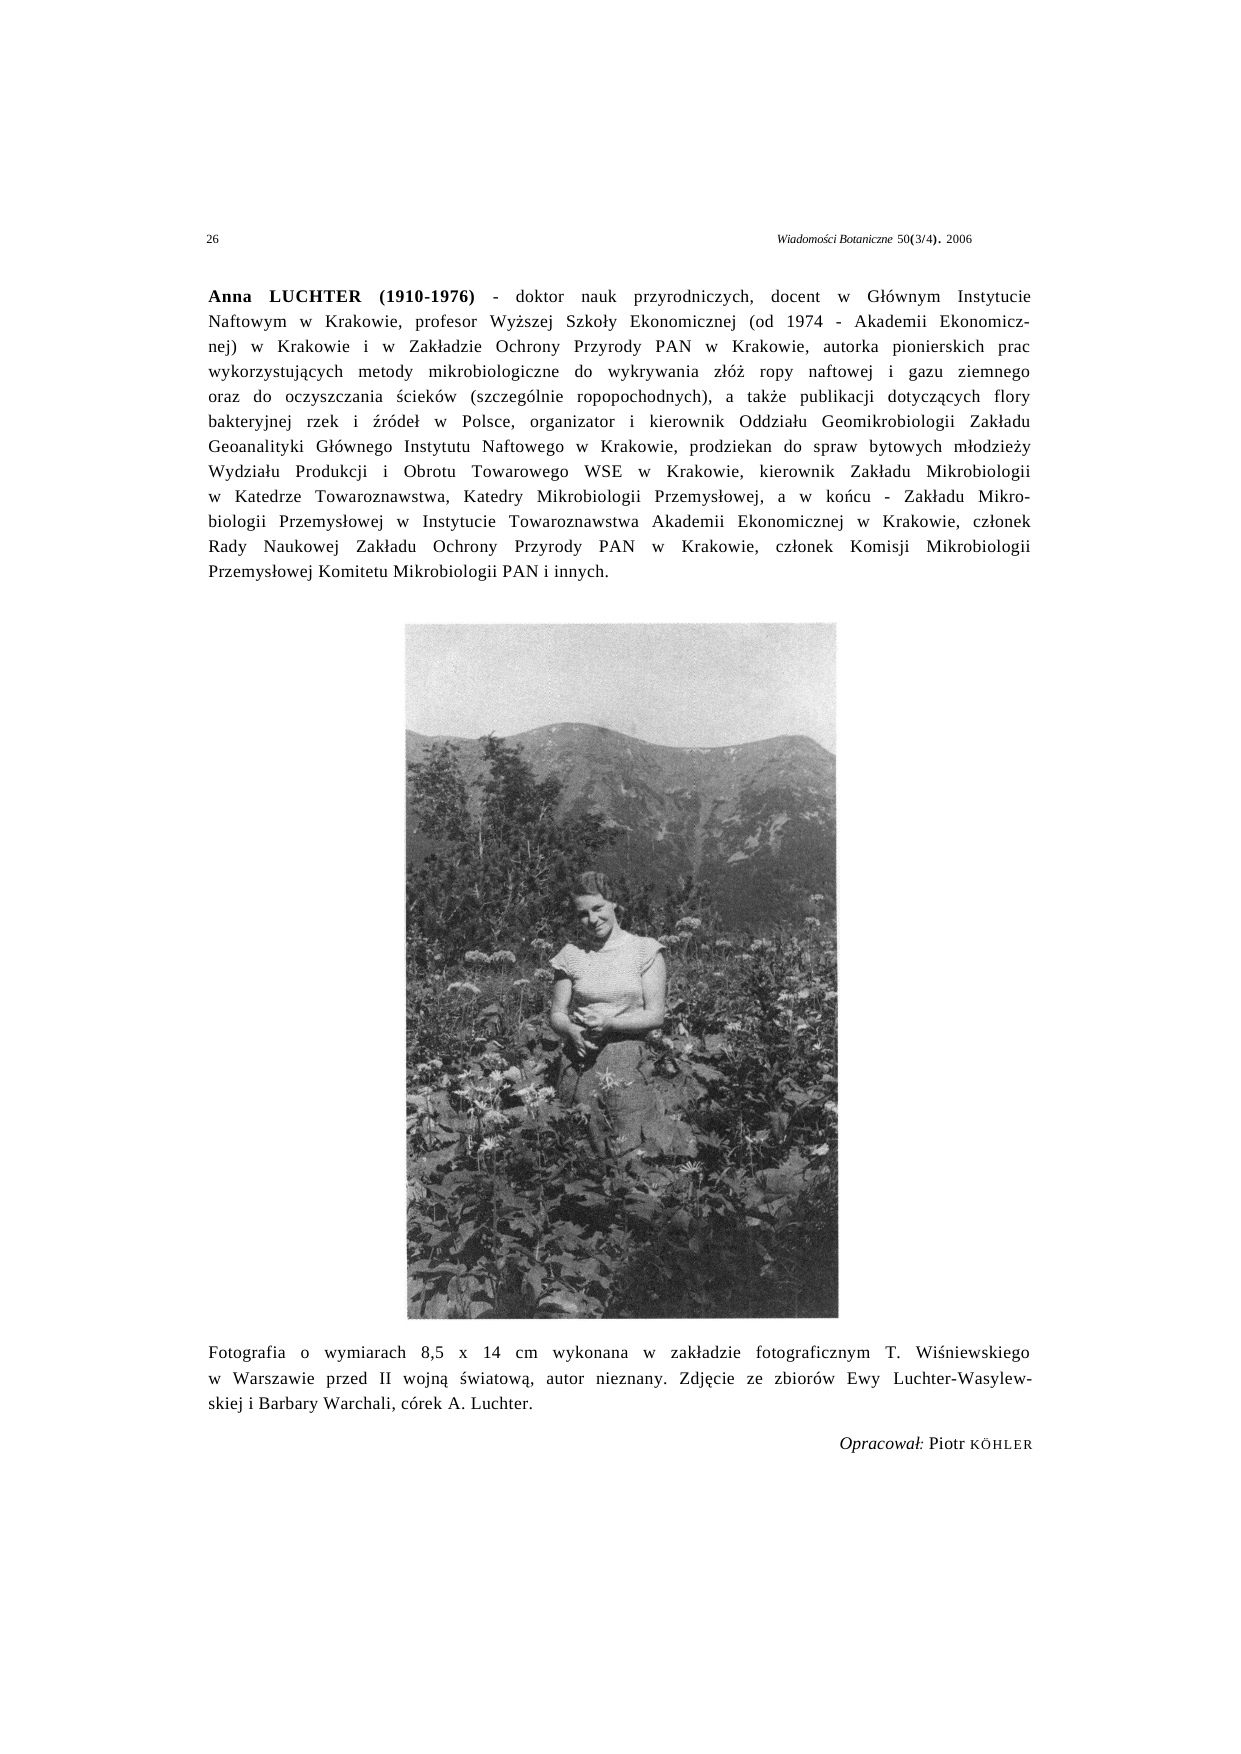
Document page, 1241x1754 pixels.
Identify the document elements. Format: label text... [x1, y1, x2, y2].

text Anna LUCHTER (1910-1976) - doktor nauk przyrodniczych, docent w Głównym Instytucie Naftowym w Krakowie, profesor Wyższej Szkoły Ekonomicznej (od 1974 - Akademii Ekonomicz- nej) w Krakowie i w Zakładzie Ochrony Przyrody PAN w Krakowie, autorka pionierskich prac wykorzystujących metody mikrobiologiczne do wykrywania złóż ropy naftowej i gazu ziemnego oraz do oczyszczania ścieków (szczególnie ropopochodnych), a także publikacji dotyczących flory bakteryjnej rzek i źródeł w Polsce, organizator i kierownik Oddziału Geomikrobiologii Zakładu Geoanalityki Głównego Instytutu Naftowego w Krakowie, prodziekan do spraw bytowych młodzieży Wydziału Produkcji i Obrotu Towarowego WSE w Krakowie, kierownik Zakładu Mikrobiologii w Katedrze Towaroznawstwa, Katedry Mikrobiologii Przemysłowej, a w końcu - Zakładu Mikro- biologii Przemysłowej w Instytucie Towaroznawstwa Akademii Ekonomicznej w Krakowie, członek Rady Naukowej Zakładu Ochrony Przyrody PAN w Krakowie, członek Komisji Mikrobiologii Przemysłowej Komitetu Mikrobiologii PAN i innych. [208, 282, 1032, 582]
text Fotografia o wymiarach 8,5 x 14 cm wykonana w zakładzie fotograficznym T. Wiśniewskiego w Warszawie przed II wojną światową, autor nieznany. Zdjęcie ze zbiorów Ewy Luchter-Wasylew- skiej i Barbary Warchali, córek A. Luchter. [208, 1338, 1032, 1415]
picture [404, 622, 840, 1321]
text Opracował: Piotr KÖHLER [206, 1435, 1032, 1453]
text Wiadomości Botaniczne 50(3/4). 2006 [777, 233, 972, 246]
text 26 [206, 233, 219, 246]
